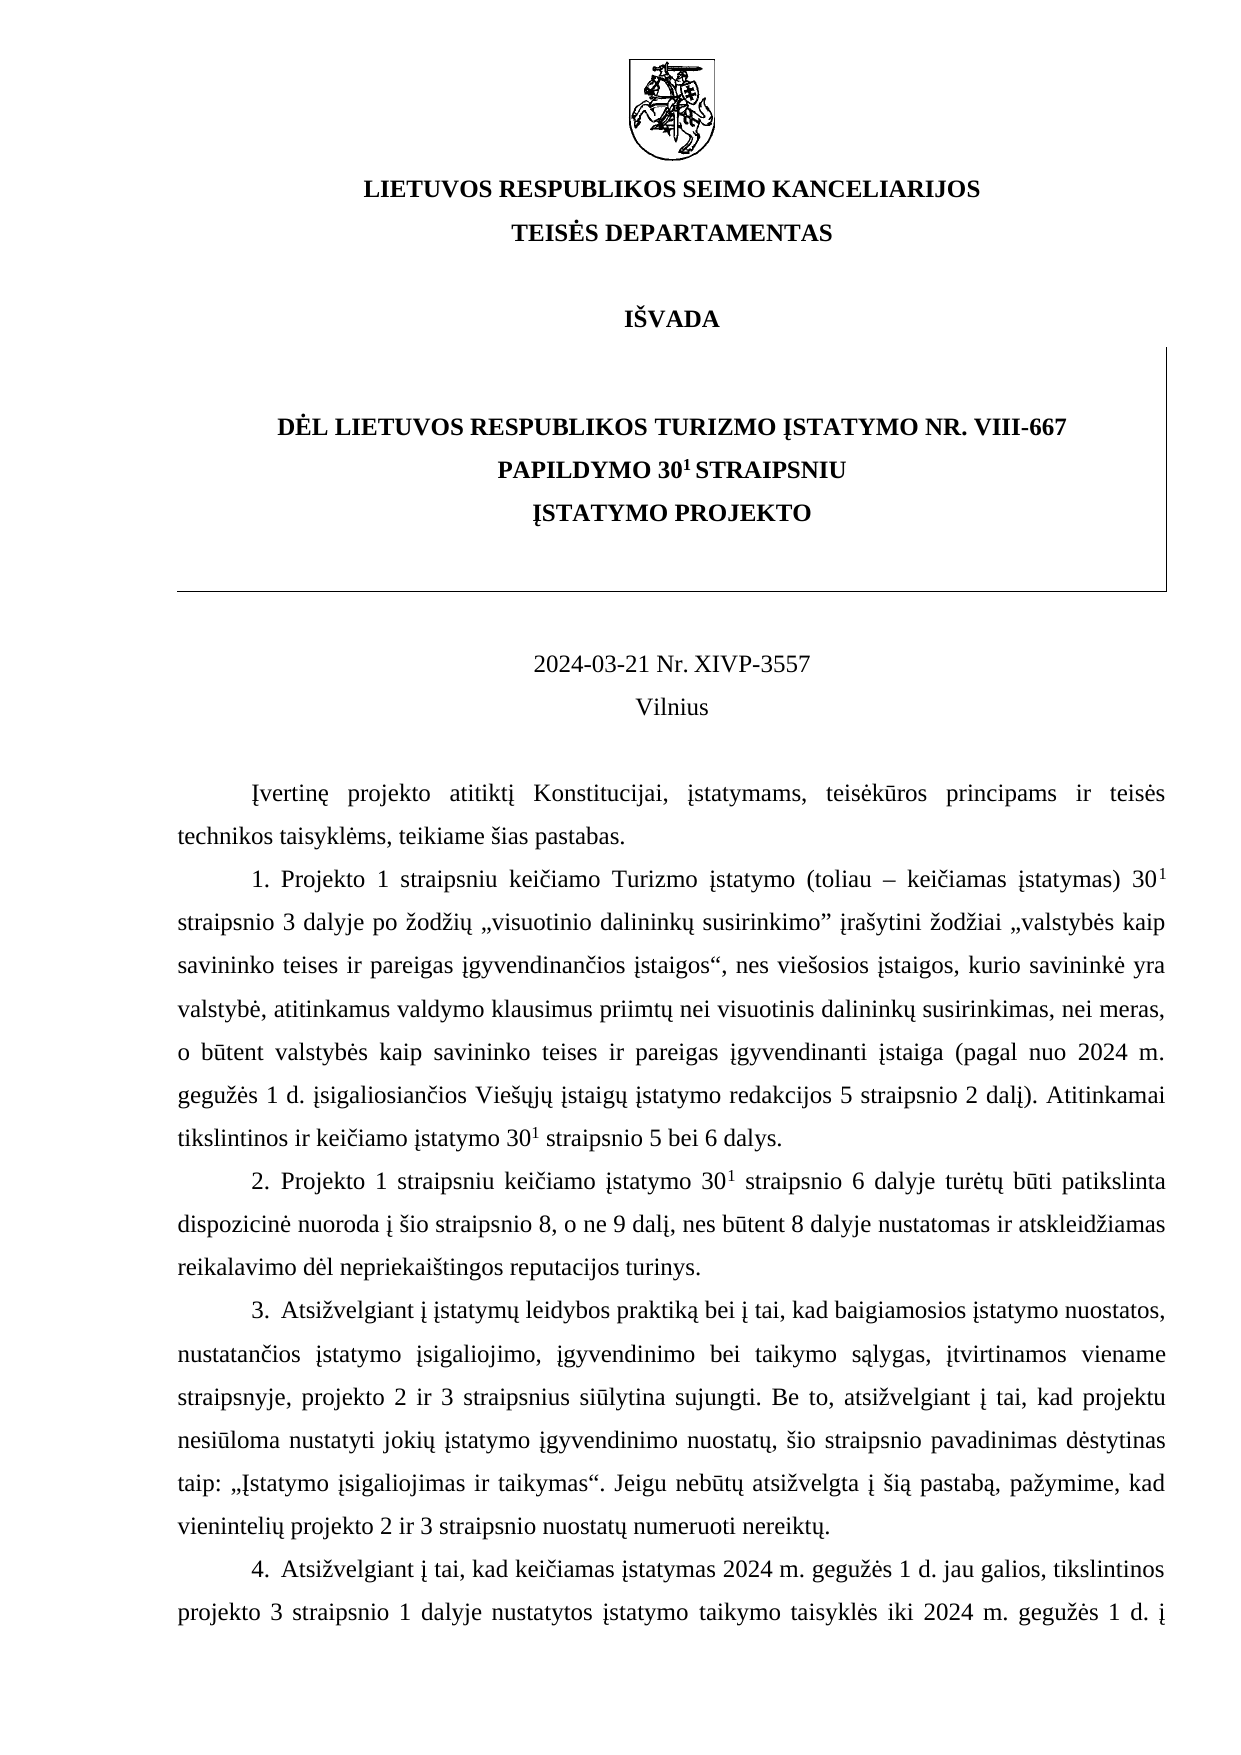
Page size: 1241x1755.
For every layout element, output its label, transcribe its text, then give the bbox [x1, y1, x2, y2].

text įstATYMO PROJEKTO [177, 433, 1167, 591]
list Atsižvelgiant į tai, kad keičiamas įstatymas 2024 m. gegužės 1 d. jau galios, tikslintinos projekto 3 straipsnio 1 dalyje nustatytos įstatymo taikymo taisyklės iki 2024 m. gegužės 1 d. į [177, 1554, 1167, 1626]
list Atsižvelgiant į įstatymų leidybos praktiką bei į tai, kad baigiamosios įstatymo nuostatos, nustatančios įstatymo įsigaliojimo, įgyvendinimo bei taikymo sąlygas, įtvirtinamos viename straipsnyje, projekto 2 ir 3 straipsnius siūlytina sujungti. Be to, atsižvelgiant į tai, kad projektu nesiūloma nustatyti jokių įstatymo įgyvendinimo nuostatų, šio straipsnio pavadinimas dėstytinas taip: „Įstatymo įsigaliojimas ir taikymas“. Jeigu nebūtų atsižvelgta į šią pastabą, pažymime, kad vienintelių projekto 2 ir 3 straipsnio nuostatų numeruoti nereiktų. [177, 1296, 1167, 1540]
list Projekto 1 straipsniu keičiamo įstatymo 301 straipsnio 6 dalyje turėtų būti patikslinta dispozicinė nuoroda į šio straipsnio 8, o ne 9 dalį, nes būtent 8 dalyje nustatomas ir atskleidžiamas reikalavimo dėl nepriekaištingos reputacijos turinys. [177, 1166, 1167, 1281]
subtitle TEISĖS DEPARTAMENTAS [177, 218, 1167, 246]
list Projekto 1 straipsniu keičiamo Turizmo įstatymo (toliau – keičiamas įstatymas) 301 straipsnio 3 dalyje po žodžių „visuotinio dalininkų susirinkimo” įrašytini žodžiai „valstybės kaip savininko teises ir pareigas įgyvendinančios įstaigos“, nes viešosios įstaigos, kurio savininkė yra valstybė, atitinkamus valdymo klausimus priimtų nei visuotinis dalininkų susirinkimas, nei meras, o būtent valstybės kaip savininko teises ir pareigas įgyvendinanti įstaiga (pagal nuo 2024 m. gegužės 1 d. įsigaliosiančios Viešųjų įstaigų įstatymo redakcijos 5 straipsnio 2 dalį). Atitinkamai tikslintinos ir keičiamo įstatymo 301 straipsnio 5 bei 6 dalys. [177, 864, 1167, 1152]
text LIETUVOS RESPUBLIKOS SEIMO KANCELIARIJOS [177, 174, 1167, 203]
text IŠVADA [177, 304, 1167, 333]
text Vilnius [177, 692, 1167, 721]
text DĖL LIETUVOS RESPUBLIKOS TURIZMO ĮSTATYMO NR. VIII-667 PAPILDYMO 301 STRAIPSNIU [177, 347, 1166, 433]
text 2024-03-21 Nr. XIVP-3557 [177, 649, 1167, 677]
text Įvertinę projekto atitiktį Konstitucijai, įstatymams, teisėkūros principams ir teisės technikos taisyklėms, teikiame šias pastabas. [177, 778, 1167, 850]
